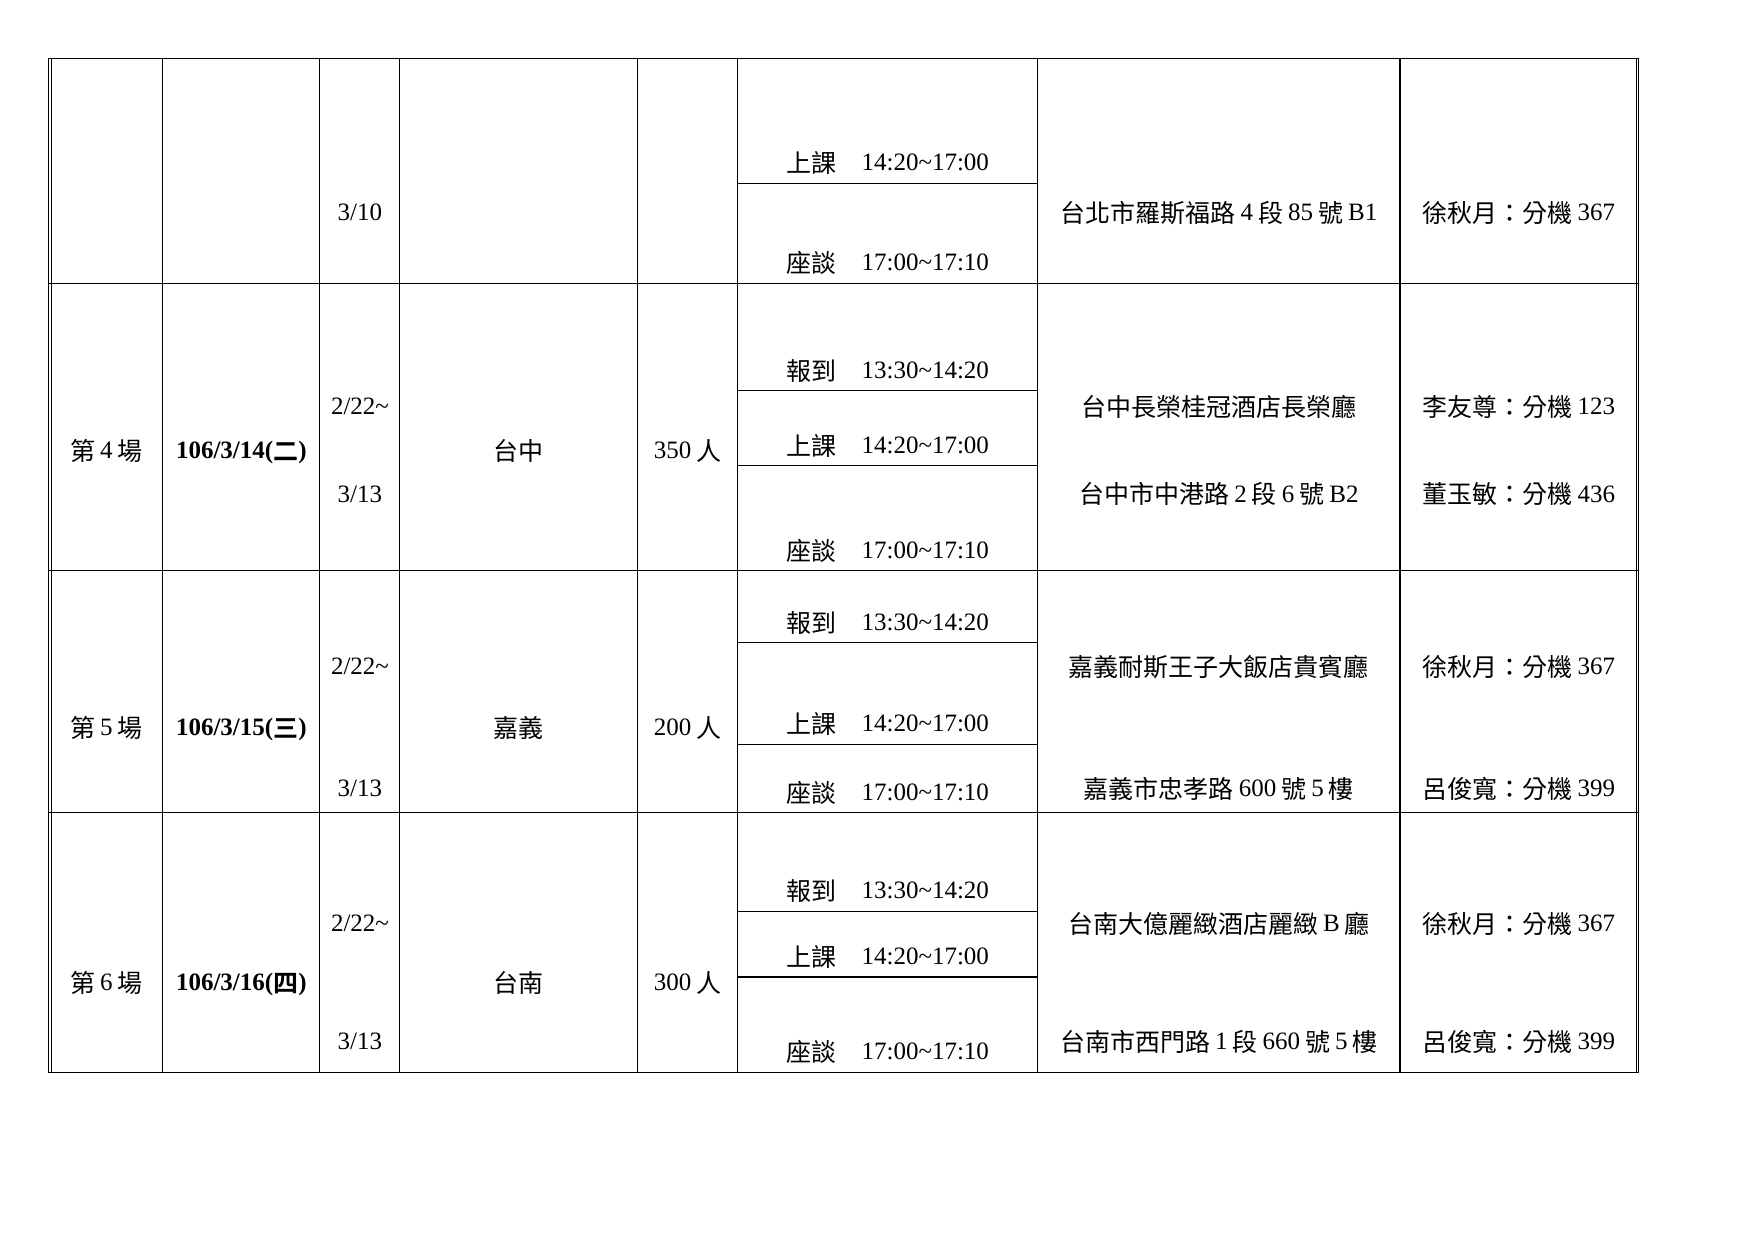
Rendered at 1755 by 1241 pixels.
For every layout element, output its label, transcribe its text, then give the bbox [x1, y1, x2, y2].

table_cell 350人 [638, 284, 737, 570]
table_cell 第5場 [52, 571, 162, 812]
table_cell 嘉義耐斯王子大飯店貴賓廳 嘉義市忠孝路600號5樓 [1038, 571, 1399, 812]
table_cell 報到 13:30~14:20 [738, 284, 1037, 390]
table_cell 台中長榮桂冠酒店長榮廳 台中市中港路2段6號B2 [1038, 284, 1399, 570]
table_cell 報到 13:30~14:20 [738, 813, 1037, 911]
table_cell 上課 14:20~17:00 [738, 643, 1037, 743]
table_cell 第6場 [52, 813, 162, 1072]
table_cell 李友尊：分機123 董玉敏：分機436 [1401, 284, 1636, 570]
table_cell [52, 59, 162, 283]
table_cell 上課 14:20~17:00 [738, 912, 1037, 976]
table_cell 台南 [400, 813, 637, 1072]
table_cell [638, 59, 737, 283]
table_cell 106/3/15(三) [163, 571, 319, 812]
table_cell 106/3/16(四) [163, 813, 319, 1072]
table_cell 200人 [638, 571, 737, 812]
table_cell [400, 59, 637, 283]
table_cell 徐秋月：分機367 呂俊寬：分機399 [1401, 813, 1636, 1072]
table_cell 2/22~ 3/13 [320, 284, 399, 570]
table_cell 徐秋月：分機367 [1401, 59, 1636, 283]
table_cell 3/10 [320, 59, 399, 283]
table_cell 台北市羅斯福路4段85號B1 [1038, 59, 1399, 283]
table_cell 報到 13:30~14:20 [738, 571, 1037, 642]
table_cell 300人 [638, 813, 737, 1072]
table_cell 台中 [400, 284, 637, 570]
table_cell 2/22~ 3/13 [320, 813, 399, 1072]
table_cell 座談 17:00~17:10 [738, 978, 1037, 1072]
table_cell 106/3/14(二) [163, 284, 319, 570]
table_cell 第4場 [52, 284, 162, 570]
table_cell 座談 17:00~17:10 [738, 184, 1037, 283]
table_cell 徐秋月：分機367 呂俊寬：分機399 [1401, 571, 1636, 812]
table_cell 2/22~ 3/13 [320, 571, 399, 812]
table_cell 上課 14:20~17:00 [738, 59, 1037, 183]
table_cell [163, 59, 319, 283]
table_cell 座談 17:00~17:10 [738, 466, 1037, 570]
table_cell 上課 14:20~17:00 [738, 391, 1037, 465]
table_cell 嘉義 [400, 571, 637, 812]
table_cell 座談 17:00~17:10 [738, 745, 1037, 812]
table_cell 台南大億麗緻酒店麗緻B廳 台南市西門路1段660號5樓 [1038, 813, 1399, 1072]
